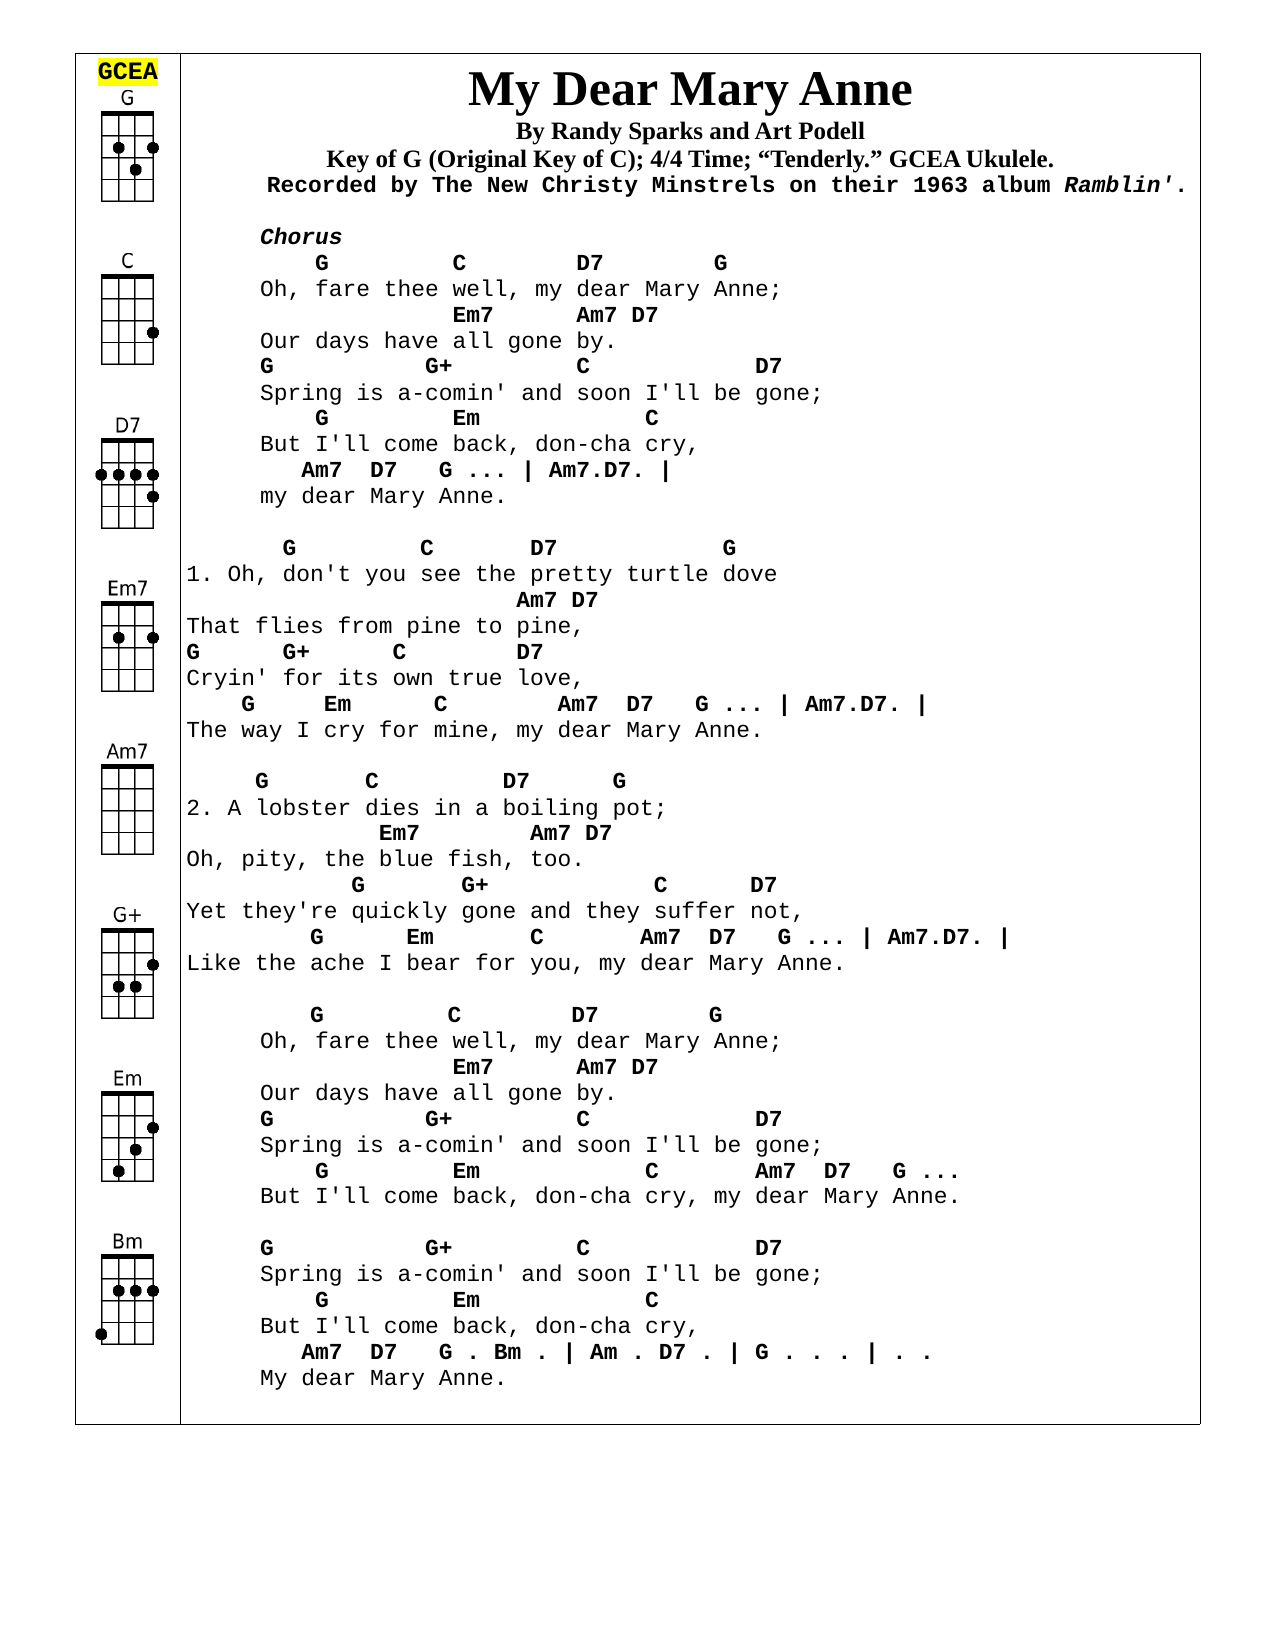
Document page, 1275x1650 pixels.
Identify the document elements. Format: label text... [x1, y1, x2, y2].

picture [76, 576, 179, 712]
picture [76, 86, 179, 222]
picture [76, 1066, 179, 1202]
table_header GCEA [76, 54, 180, 1424]
picture [76, 250, 179, 385]
table_header My Dear Mary Anne By Randy Sparks and Art Podell Key of G (Original Key of C); 4/4 Time; “Tenderly.” GCEA Ukulele. Recorded by The New Christy Minstrels on their 1963 album Ramblin'. Chorus G C D7 G Oh, fare thee well, my dear Mary Anne; Em7 Am7 D7 Our days have all gone by. G G+ C D7 Spring is a-comin' and soon I'll be gone; G Em C But I'll come back, don-cha cry, Am7 D7 G ... | Am7.D7. | my dear Mary Anne. G C D7 G 1. Oh, don't you see the pretty turtle dove Am7 D7 That flies from pine to pine, G G+ C D7 Cryin' for its own true love, G Em C Am7 D7 G ... | Am7.D7. | The way I cry for mine, my dear Mary Anne. G C D7 G 2. A lobster dies in a boiling pot; Em7 Am7 D7 Oh, pity, the blue fish, too. G G+ C D7 Yet they're quickly gone and they suffer not, G Em C Am7 D7 G ... | Am7.D7. | Like the ache I bear for you, my dear Mary Anne. G C D7 G Oh, fare thee well, my dear Mary Anne; Em7 Am7 D7 Our days have all gone by. G G+ C D7 Spring is a-comin' and soon I'll be gone; G Em C Am7 D7 G ... But I'll come back, don-cha cry, my dear Mary Anne. G G+ C D7 Spring is a-comin' and soon I'll be gone; G Em C But I'll come back, don-cha cry, Am7 D7 G . Bm . | Am . D7 . | G . . . | . . My dear Mary Anne. [181, 54, 1200, 1424]
picture [76, 740, 179, 875]
picture [76, 413, 179, 549]
picture [76, 903, 179, 1039]
picture [76, 1230, 179, 1365]
